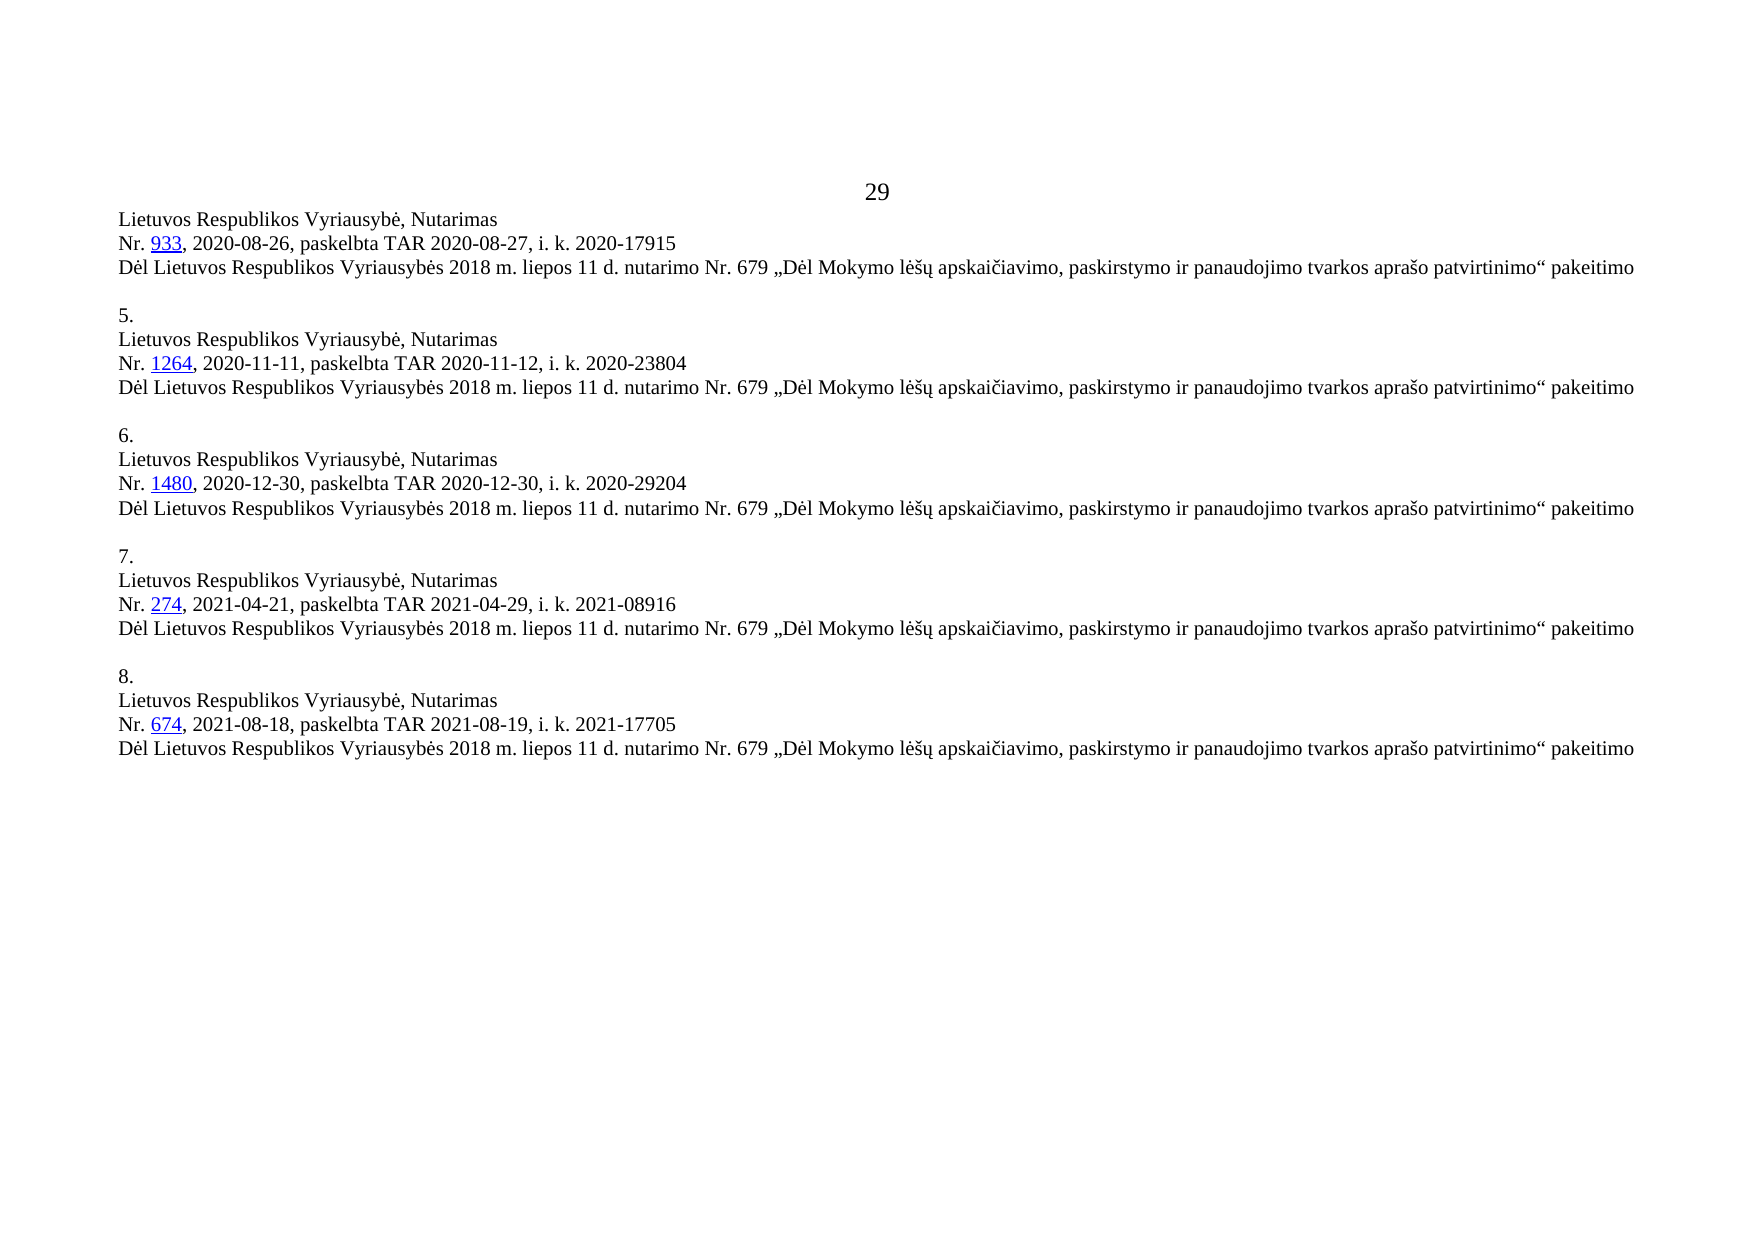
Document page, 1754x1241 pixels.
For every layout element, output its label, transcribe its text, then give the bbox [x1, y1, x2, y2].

text 7. [118, 543, 1636, 568]
text Dėl Lietuvos Respublikos Vyriausybės 2018 m. liepos 11 d. nutarimo Nr. 679 „Dėl Mokymo lėšų apskaičiavimo, paskirstymo ir panaudojimo tvarkos aprašo patvirtinimo“ pakeitimo [118, 616, 1636, 640]
text Lietuvos Respublikos Vyriausybė, Nutarimas [118, 568, 1636, 592]
text Nr. 1264, 2020-11-11, paskelbta TAR 2020-11-12, i. k. 2020-23804 [118, 351, 1636, 375]
text Nr. 674, 2021-08-18, paskelbta TAR 2021-08-19, i. k. 2021-17705 [118, 712, 1636, 736]
text Lietuvos Respublikos Vyriausybė, Nutarimas [118, 207, 1636, 231]
text 8. [118, 664, 1636, 688]
text 6. [118, 423, 1636, 447]
text Dėl Lietuvos Respublikos Vyriausybės 2018 m. liepos 11 d. nutarimo Nr. 679 „Dėl Mokymo lėšų apskaičiavimo, paskirstymo ir panaudojimo tvarkos aprašo patvirtinimo“ pakeitimo [118, 375, 1636, 399]
text Dėl Lietuvos Respublikos Vyriausybės 2018 m. liepos 11 d. nutarimo Nr. 679 „Dėl Mokymo lėšų apskaičiavimo, paskirstymo ir panaudojimo tvarkos aprašo patvirtinimo“ pakeitimo [118, 495, 1636, 519]
text Nr. 274, 2021-04-21, paskelbta TAR 2021-04-29, i. k. 2021-08916 [118, 592, 1636, 616]
text Dėl Lietuvos Respublikos Vyriausybės 2018 m. liepos 11 d. nutarimo Nr. 679 „Dėl Mokymo lėšų apskaičiavimo, paskirstymo ir panaudojimo tvarkos aprašo patvirtinimo“ pakeitimo [118, 255, 1636, 279]
text Lietuvos Respublikos Vyriausybė, Nutarimas [118, 688, 1636, 712]
text Nr. 1480, 2020-12-30, paskelbta TAR 2020-12-30, i. k. 2020-29204 [118, 471, 1636, 495]
text Lietuvos Respublikos Vyriausybė, Nutarimas [118, 327, 1636, 351]
text Lietuvos Respublikos Vyriausybė, Nutarimas [118, 447, 1636, 471]
text 5. [118, 303, 1636, 327]
text Dėl Lietuvos Respublikos Vyriausybės 2018 m. liepos 11 d. nutarimo Nr. 679 „Dėl Mokymo lėšų apskaičiavimo, paskirstymo ir panaudojimo tvarkos aprašo patvirtinimo“ pakeitimo [118, 736, 1636, 760]
text Nr. 933, 2020-08-26, paskelbta TAR 2020-08-27, i. k. 2020-17915 [118, 231, 1636, 255]
